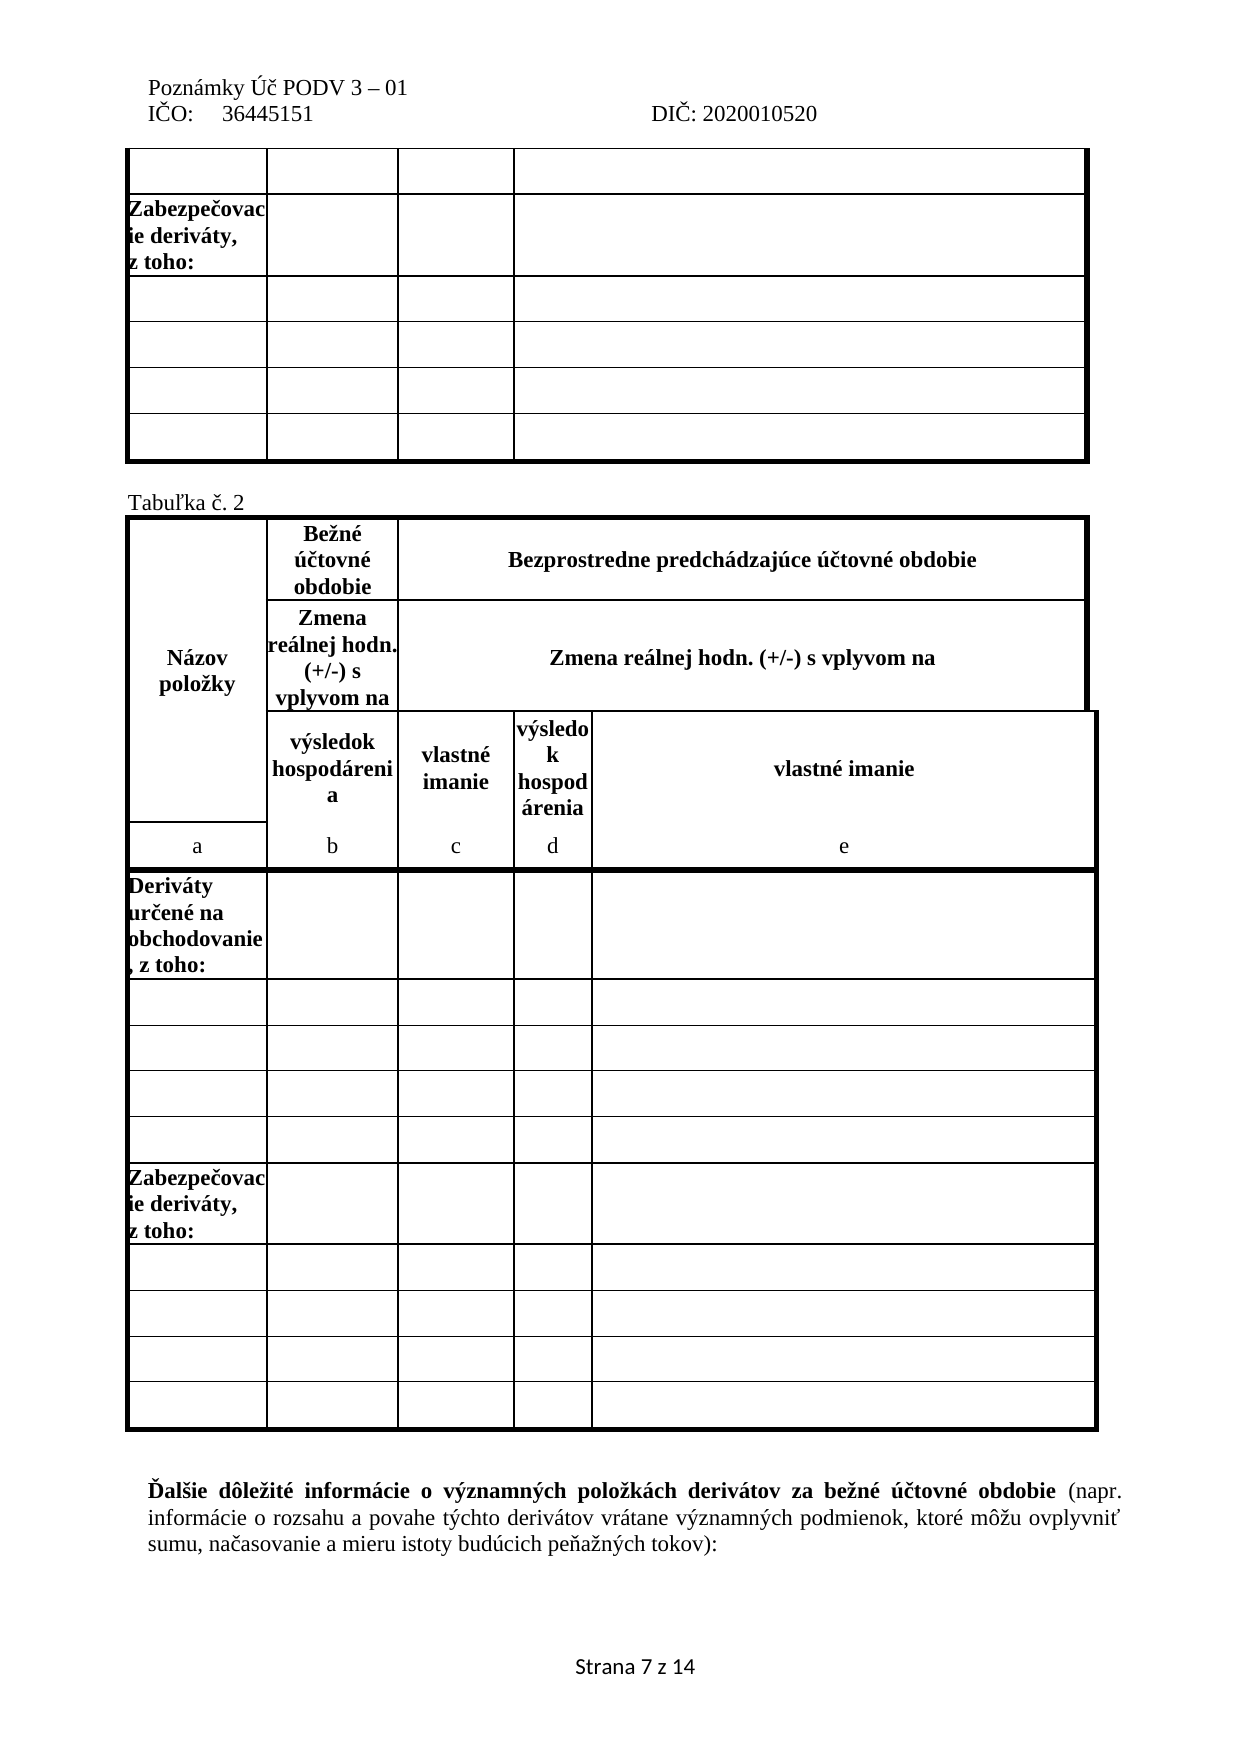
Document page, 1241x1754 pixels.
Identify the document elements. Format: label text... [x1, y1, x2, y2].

table_cell [393, 464, 445, 515]
table_cell Názov položky [130, 520, 266, 821]
table_cell výsledok hospodárenia [515, 712, 591, 821]
table_cell [268, 1382, 397, 1427]
table_cell [515, 873, 591, 978]
table_cell [674, 464, 733, 515]
table_cell Tabuľka č. 2 [128, 464, 393, 515]
table_cell [130, 368, 266, 413]
table_cell Zabezpečovacie deriváty, z toho: [130, 1164, 266, 1243]
table_cell [130, 149, 266, 193]
table_cell c [399, 821, 513, 867]
table_cell [1090, 275, 1114, 321]
table_cell [515, 414, 1084, 458]
table_cell [268, 1117, 397, 1162]
table_cell [268, 873, 397, 978]
table_cell [1090, 413, 1114, 458]
table_cell e [593, 821, 1094, 867]
table_cell [515, 1164, 591, 1243]
table_cell [130, 277, 266, 321]
table_cell [1099, 821, 1114, 867]
table_cell [515, 1382, 591, 1427]
table_cell Zabezpečovacie deriváty, z toho: [130, 195, 266, 274]
table_cell [1099, 978, 1114, 1025]
table_cell [515, 1117, 591, 1162]
text Ďalšie dôležité informácie o významných položkách derivátov za bežné účtovné obdobie (napr. informácie o rozsahu a povahe týchto derivátov vrátane významných podmienok, ktoré môžu ovplyvniť sumu, načasovanie a mieru istoty budúcich peňažných tokov): [148, 1478, 1122, 1557]
table_cell [130, 414, 266, 458]
table_cell [399, 1164, 513, 1243]
table_cell vlastné imanie [593, 712, 1094, 821]
table_cell [1099, 1162, 1114, 1243]
table_cell [515, 322, 1084, 367]
table_cell [593, 1245, 1094, 1290]
table_cell [399, 1382, 513, 1427]
table_cell [593, 1026, 1094, 1070]
table_cell [399, 277, 513, 321]
table_cell [130, 1071, 266, 1116]
table_cell [515, 1245, 591, 1290]
table_cell [593, 1382, 1094, 1427]
table_cell [733, 464, 885, 515]
table_cell [399, 1117, 513, 1162]
table_cell Deriváty určené na obchodovanie, z toho: [130, 873, 266, 978]
table_cell [399, 414, 513, 458]
table_cell [268, 277, 397, 321]
table_cell [268, 195, 397, 274]
table_cell [268, 1071, 397, 1116]
table_cell [399, 322, 513, 367]
table_cell [593, 980, 1094, 1025]
table_cell [515, 195, 1084, 274]
table_cell [1090, 193, 1114, 274]
table_cell [1099, 867, 1114, 978]
table_cell [130, 1117, 266, 1162]
table_cell [1090, 599, 1114, 710]
table_cell [515, 1337, 591, 1381]
table_cell [130, 1337, 266, 1381]
table_cell [268, 1164, 397, 1243]
table_cell [902, 459, 1092, 515]
table_cell [399, 149, 513, 193]
table_cell [268, 1291, 397, 1336]
table_cell [399, 873, 513, 978]
table_cell [445, 464, 592, 515]
table_cell [1099, 1290, 1114, 1336]
table_cell [1099, 1025, 1114, 1070]
table_cell [515, 277, 1084, 321]
table_cell [1099, 1336, 1114, 1381]
table_cell [268, 1245, 397, 1290]
table_cell [130, 980, 266, 1025]
table_cell [1090, 515, 1114, 599]
table_cell vlastné imanie [399, 712, 513, 821]
table_cell [399, 368, 513, 413]
table_cell b [268, 821, 397, 867]
table_cell výsledok hospodárenia [268, 712, 397, 821]
table_cell [593, 1164, 1094, 1243]
table_cell [399, 1291, 513, 1336]
table_cell [268, 322, 397, 367]
table_cell a [130, 823, 266, 867]
table_cell [268, 1026, 397, 1070]
table_cell [1099, 1243, 1114, 1290]
table_cell [592, 464, 674, 515]
table_cell [399, 1337, 513, 1381]
table_cell [515, 1026, 591, 1070]
table_cell [130, 1245, 266, 1290]
table_cell Zmena reálnej hodn. (+/-) s vplyvom na [268, 601, 397, 710]
table_cell Bezprostredne predchádzajúce účtovné obdobie [399, 520, 1084, 599]
table_cell [130, 322, 266, 367]
table_cell [1090, 321, 1114, 367]
table_cell [399, 980, 513, 1025]
table_cell [268, 368, 397, 413]
table_cell [399, 195, 513, 274]
table_cell [1093, 459, 1109, 515]
table_cell [268, 414, 397, 458]
table_cell d [515, 821, 591, 867]
table_cell [1090, 367, 1114, 413]
table_cell [1099, 1381, 1114, 1427]
table_cell [515, 149, 1084, 193]
table_cell [130, 1026, 266, 1070]
table_cell [399, 1026, 513, 1070]
table_cell [399, 1245, 513, 1290]
table_cell [515, 1071, 591, 1116]
table_cell [1090, 148, 1114, 193]
table_cell [515, 368, 1084, 413]
table_cell [268, 1337, 397, 1381]
table_cell [885, 464, 902, 515]
table_cell [268, 980, 397, 1025]
table_cell [515, 1291, 591, 1336]
table_cell [593, 1337, 1094, 1381]
table_cell Bežné účtovné obdobie [268, 520, 397, 599]
table_cell [593, 873, 1094, 978]
table_cell [593, 1071, 1094, 1116]
table_cell Zmena reálnej hodn. (+/-) s vplyvom na [399, 601, 1084, 710]
table_cell [130, 1382, 266, 1427]
table_cell [130, 1291, 266, 1336]
table_cell [1110, 459, 1114, 515]
table_cell [1099, 710, 1114, 821]
table_cell [268, 149, 397, 193]
table_cell [515, 980, 591, 1025]
table_cell [1099, 1116, 1114, 1162]
table_cell [1099, 1070, 1114, 1116]
table_cell [593, 1291, 1094, 1336]
table_cell [399, 1071, 513, 1116]
table_cell [593, 1117, 1094, 1162]
